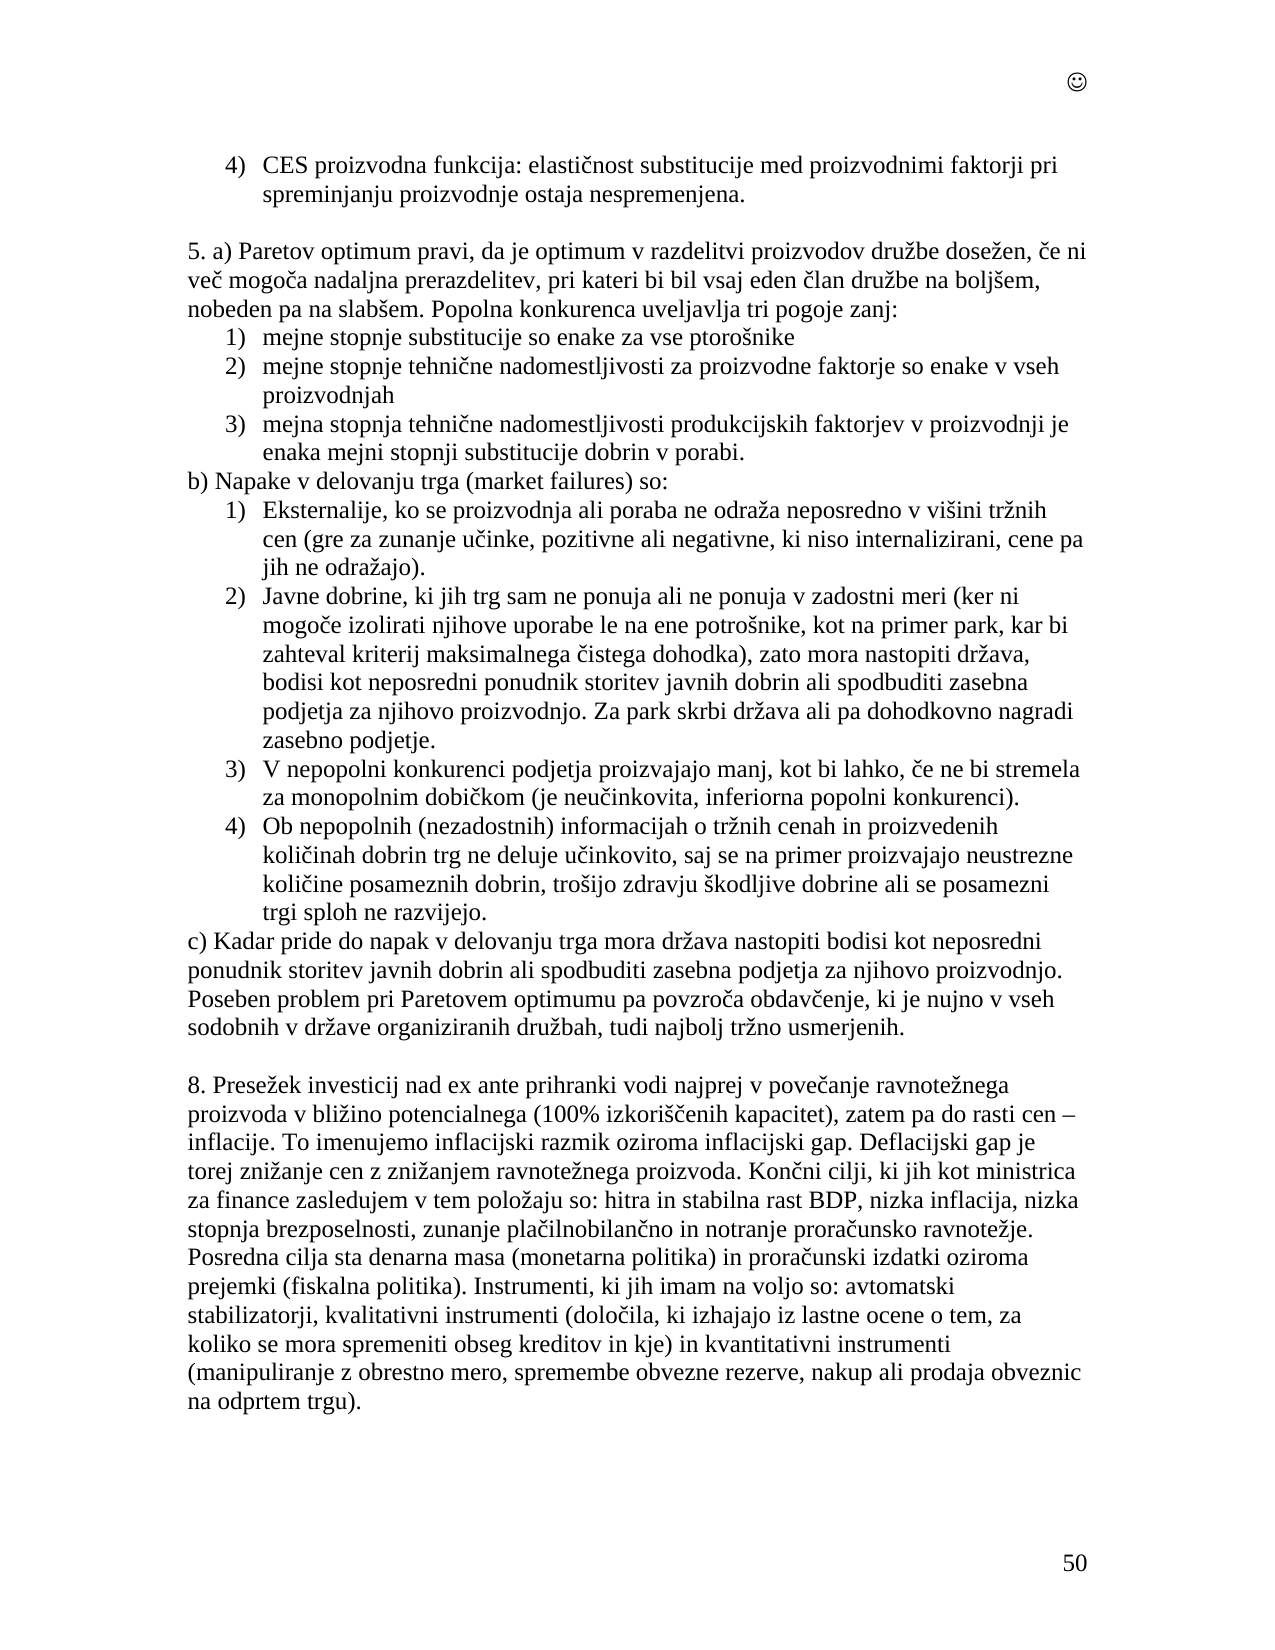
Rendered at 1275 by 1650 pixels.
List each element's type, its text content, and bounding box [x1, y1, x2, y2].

list Ob nepopolnih (nezadostnih) informacijah o tržnih cenah in proizvedenih količinah dobrin trg ne deluje učinkovito, saj se na primer proizvajajo neustrezne količine posameznih dobrin, trošijo zdravju škodljive dobrine ali se posamezni trgi sploh ne razvijejo. [225, 811, 1087, 926]
text c) Kadar pride do napak v delovanju trga mora država nastopiti bodisi kot neposredni ponudnik storitev javnih dobrin ali spodbuditi zasebna podjetja za njihovo proizvodnjo. Poseben problem pri Paretovem optimumu pa povzroča obdavčenje, ki je nujno v vseh sodobnih v države organiziranih družbah, tudi najbolj tržno usmerjenih. [187, 926, 1087, 1041]
list mejna stopnja tehnične nadomestljivosti produkcijskih faktorjev v proizvodnji je enaka mejni stopnji substitucije dobrin v porabi. [225, 409, 1087, 466]
list Javne dobrine, ki jih trg sam ne ponuja ali ne ponuja v zadostni meri (ker ni mogoče izolirati njihove uporabe le na ene potrošnike, kot na primer park, kar bi zahteval kriterij maksimalnega čistega dohodka), zato mora nastopiti država, bodisi kot neposredni ponudnik storitev javnih dobrin ali spodbuditi zasebna podjetja za njihovo proizvodnjo. Za park skrbi država ali pa dohodkovno nagradi zasebno podjetje. [225, 581, 1087, 754]
list V nepopolni konkurenci podjetja proizvajajo manj, kot bi lahko, če ne bi stremela za monopolnim dobičkom (je neučinkovita, inferiorna popolni konkurenci). [225, 754, 1087, 811]
list Eksternalije, ko se proizvodnja ali poraba ne odraža neposredno v višini tržnih cen (gre za zunanje učinke, pozitivne ali negativne, ki niso internalizirani, cene pa jih ne odražajo). [225, 495, 1087, 581]
list mejne stopnje tehnične nadomestljivosti za proizvodne faktorje so enake v vseh proizvodnjah [225, 351, 1087, 409]
list CES proizvodna funkcija: elastičnost substitucije med proizvodnimi faktorji pri spreminjanju proizvodnje ostaja nespremenjena. [225, 150, 1087, 207]
text 5. a) Paretov optimum pravi, da je optimum v razdelitvi proizvodov družbe dosežen, če ni več mogoča nadaljna prerazdelitev, pri kateri bi bil vsaj eden član družbe na boljšem, nobeden pa na slabšem. Popolna konkurenca uveljavlja tri pogoje zanj: [187, 236, 1087, 322]
list mejne stopnje substitucije so enake za vse ptorošnike [225, 322, 1087, 351]
text 8. Presežek investicij nad ex ante prihranki vodi najprej v povečanje ravnotežnega proizvoda v bližino potencialnega (100% izkoriščenih kapacitet), zatem pa do rasti cen – inflacije. To imenujemo inflacijski razmik oziroma inflacijski gap. Deflacijski gap je torej znižanje cen z znižanjem ravnotežnega proizvoda. Končni cilji, ki jih kot ministrica za finance zasledujem v tem položaju so: hitra in stabilna rast BDP, nizka inflacija, nizka stopnja brezposelnosti, zunanje plačilnobilančno in notranje proračunsko ravnotežje. Posredna cilja sta denarna masa (monetarna politika) in proračunski izdatki oziroma prejemki (fiskalna politika). Instrumenti, ki jih imam na voljo so: avtomatski stabilizatorji, kvalitativni instrumenti (določila, ki izhajajo iz lastne ocene o tem, za koliko se mora spremeniti obseg kreditov in kje) in kvantitativni instrumenti (manipuliranje z obrestno mero, spremembe obvezne rezerve, nakup ali prodaja obveznic na odprtem trgu). [187, 1070, 1087, 1415]
text b) Napake v delovanju trga (market failures) so: [187, 466, 1087, 495]
